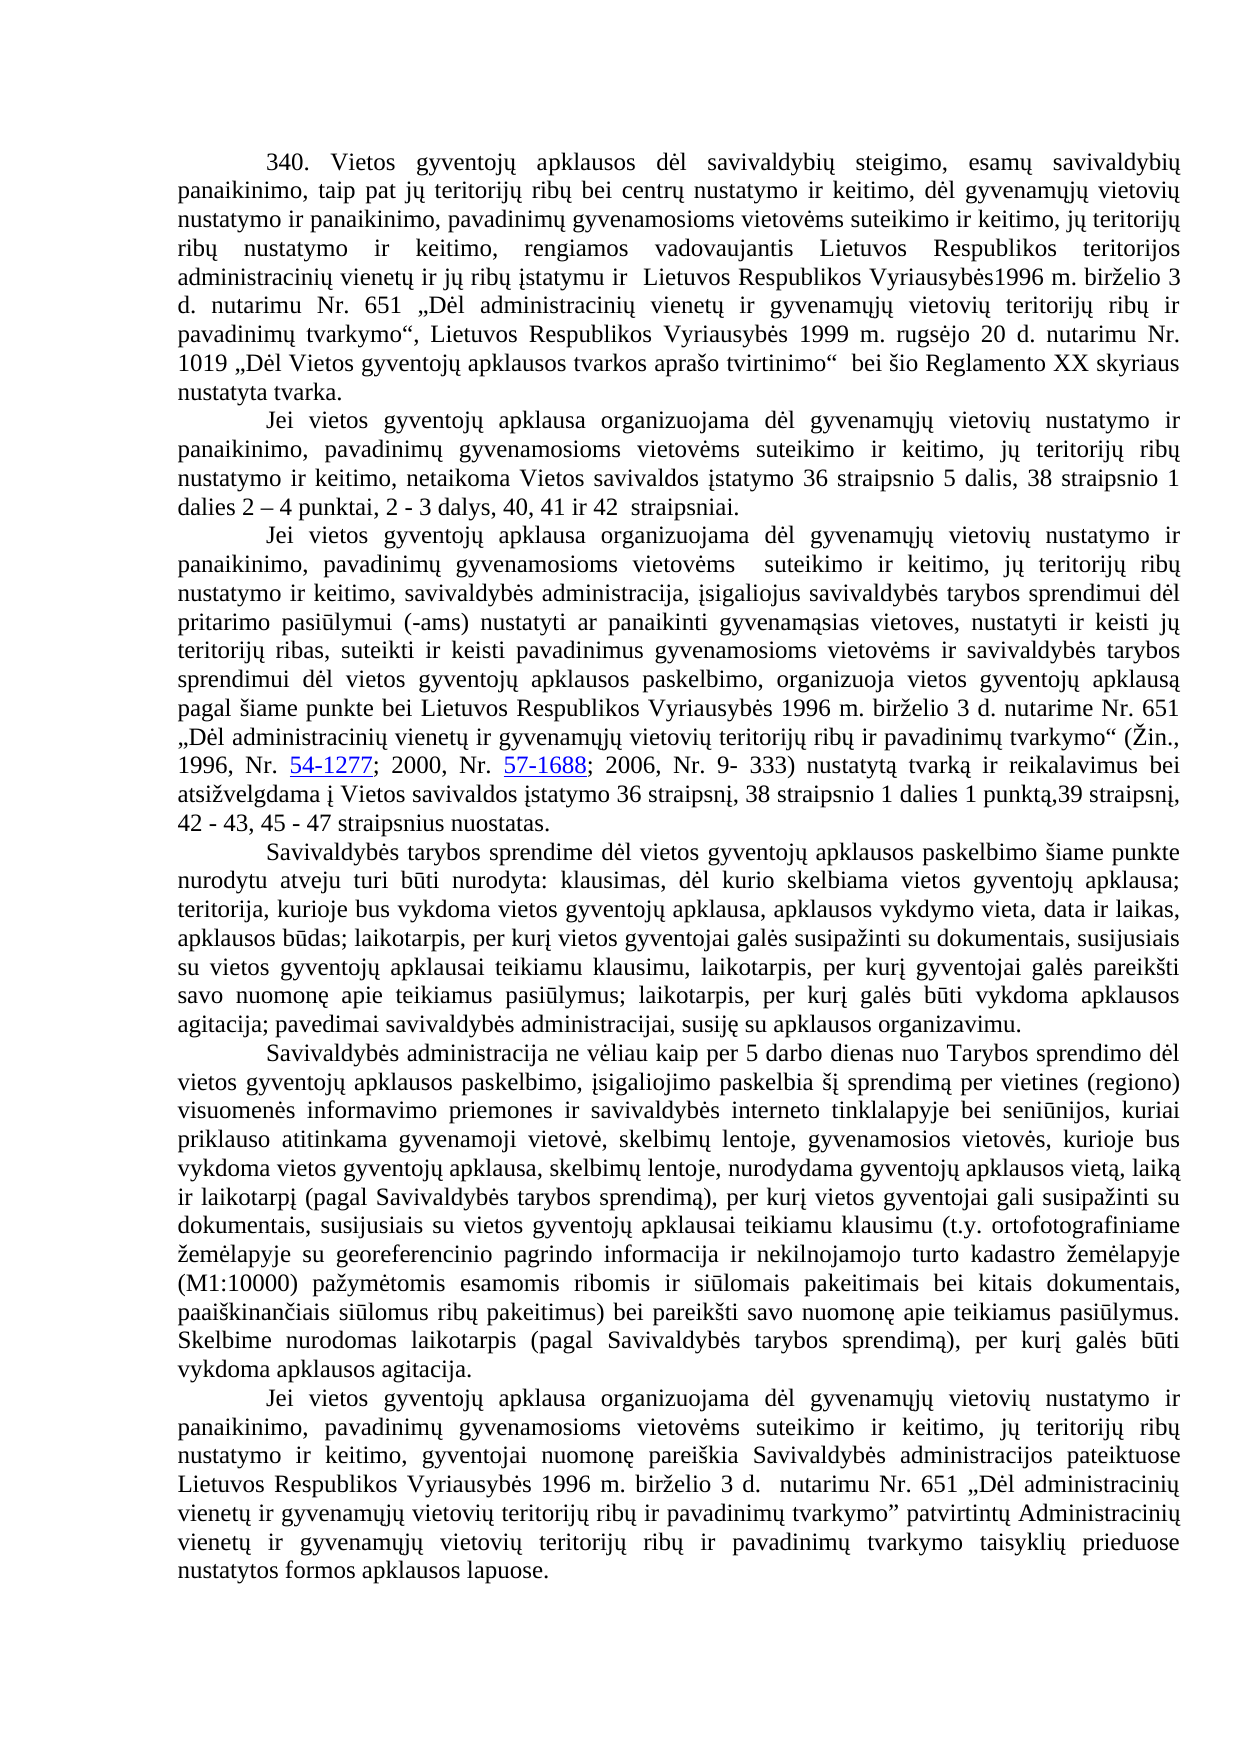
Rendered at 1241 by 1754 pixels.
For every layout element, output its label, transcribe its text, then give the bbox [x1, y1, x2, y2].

text Jei vietos gyventojų apklausa organizuojama dėl gyvenamųjų vietovių nustatymo ir panaikinimo, pavadinimų gyvenamosioms vietovėms suteikimo ir keitimo, jų teritorijų ribų nustatymo ir keitimo, savivaldybės administracija, įsigaliojus savivaldybės tarybos sprendimui dėl pritarimo pasiūlymui (-ams) nustatyti ar panaikinti gyvenamąsias vietoves, nustatyti ir keisti jų teritorijų ribas, suteikti ir keisti pavadinimus gyvenamosioms vietovėms ir savivaldybės tarybos sprendimui dėl vietos gyventojų apklausos paskelbimo, organizuoja vietos gyventojų apklausą pagal šiame punkte bei Lietuvos Respublikos Vyriausybės 1996 m. birželio 3 d. nutarime Nr. 651 „Dėl administracinių vienetų ir gyvenamųjų vietovių teritorijų ribų ir pavadinimų tvarkymo“ (Žin., 1996, Nr. 54-1277; 2000, Nr. 57-1688; 2006, Nr. 9- 333) nustatytą tvarką ir reikalavimus bei atsižvelgdama į Vietos savivaldos įstatymo 36 straipsnį, 38 straipsnio 1 dalies 1 punktą,39 straipsnį, 42 - 43, 45 - 47 straipsnius nuostatas. [177, 521, 1181, 837]
text 340. Vietos gyventojų apklausos dėl savivaldybių steigimo, esamų savivaldybių panaikinimo, taip pat jų teritorijų ribų bei centrų nustatymo ir keitimo, dėl gyvenamųjų vietovių nustatymo ir panaikinimo, pavadinimų gyvenamosioms vietovėms suteikimo ir keitimo, jų teritorijų ribų nustatymo ir keitimo, rengiamos vadovaujantis Lietuvos Respublikos teritorijos administracinių vienetų ir jų ribų įstatymu ir Lietuvos Respublikos Vyriausybės1996 m. birželio 3 d. nutarimu Nr. 651 „Dėl administracinių vienetų ir gyvenamųjų vietovių teritorijų ribų ir pavadinimų tvarkymo“, Lietuvos Respublikos Vyriausybės 1999 m. rugsėjo 20 d. nutarimu Nr. 1019 „Dėl Vietos gyventojų apklausos tvarkos aprašo tvirtinimo“ bei šio Reglamento XX skyriaus nustatyta tvarka. [177, 147, 1181, 406]
text Jei vietos gyventojų apklausa organizuojama dėl gyvenamųjų vietovių nustatymo ir panaikinimo, pavadinimų gyvenamosioms vietovėms suteikimo ir keitimo, jų teritorijų ribų nustatymo ir keitimo, netaikoma Vietos savivaldos įstatymo 36 straipsnio 5 dalis, 38 straipsnio 1 dalies 2 – 4 punktai, 2 - 3 dalys, 40, 41 ir 42 straipsniai. [177, 406, 1181, 521]
text Savivaldybės tarybos sprendime dėl vietos gyventojų apklausos paskelbimo šiame punkte nurodytu atveju turi būti nurodyta: klausimas, dėl kurio skelbiama vietos gyventojų apklausa; teritorija, kurioje bus vykdoma vietos gyventojų apklausa, apklausos vykdymo vieta, data ir laikas, apklausos būdas; laikotarpis, per kurį vietos gyventojai galės susipažinti su dokumentais, susijusiais su vietos gyventojų apklausai teikiamu klausimu, laikotarpis, per kurį gyventojai galės pareikšti savo nuomonę apie teikiamus pasiūlymus; laikotarpis, per kurį galės būti vykdoma apklausos agitacija; pavedimai savivaldybės administracijai, susiję su apklausos organizavimu. [177, 837, 1181, 1038]
text Jei vietos gyventojų apklausa organizuojama dėl gyvenamųjų vietovių nustatymo ir panaikinimo, pavadinimų gyvenamosioms vietovėms suteikimo ir keitimo, jų teritorijų ribų nustatymo ir keitimo, gyventojai nuomonę pareiškia Savivaldybės administracijos pateiktuose Lietuvos Respublikos Vyriausybės 1996 m. birželio 3 d. nutarimu Nr. 651 „Dėl administracinių vienetų ir gyvenamųjų vietovių teritorijų ribų ir pavadinimų tvarkymo” patvirtintų Administracinių vienetų ir gyvenamųjų vietovių teritorijų ribų ir pavadinimų tvarkymo taisyklių prieduose nustatytos formos apklausos lapuose. [177, 1383, 1181, 1584]
text Savivaldybės administracija ne vėliau kaip per 5 darbo dienas nuo Tarybos sprendimo dėl vietos gyventojų apklausos paskelbimo, įsigaliojimo paskelbia šį sprendimą per vietines (regiono) visuomenės informavimo priemones ir savivaldybės interneto tinklalapyje bei seniūnijos, kuriai priklauso atitinkama gyvenamoji vietovė, skelbimų lentoje, gyvenamosios vietovės, kurioje bus vykdoma vietos gyventojų apklausa, skelbimų lentoje, nurodydama gyventojų apklausos vietą, laiką ir laikotarpį (pagal Savivaldybės tarybos sprendimą), per kurį vietos gyventojai gali susipažinti su dokumentais, susijusiais su vietos gyventojų apklausai teikiamu klausimu (t.y. ortofotografiniame žemėlapyje su georeferencinio pagrindo informacija ir nekilnojamojo turto kadastro žemėlapyje (M1:10000) pažymėtomis esamomis ribomis ir siūlomais pakeitimais bei kitais dokumentais, paaiškinančiais siūlomus ribų pakeitimus) bei pareikšti savo nuomonę apie teikiamus pasiūlymus. Skelbime nurodomas laikotarpis (pagal Savivaldybės tarybos sprendimą), per kurį galės būti vykdoma apklausos agitacija. [177, 1038, 1181, 1383]
